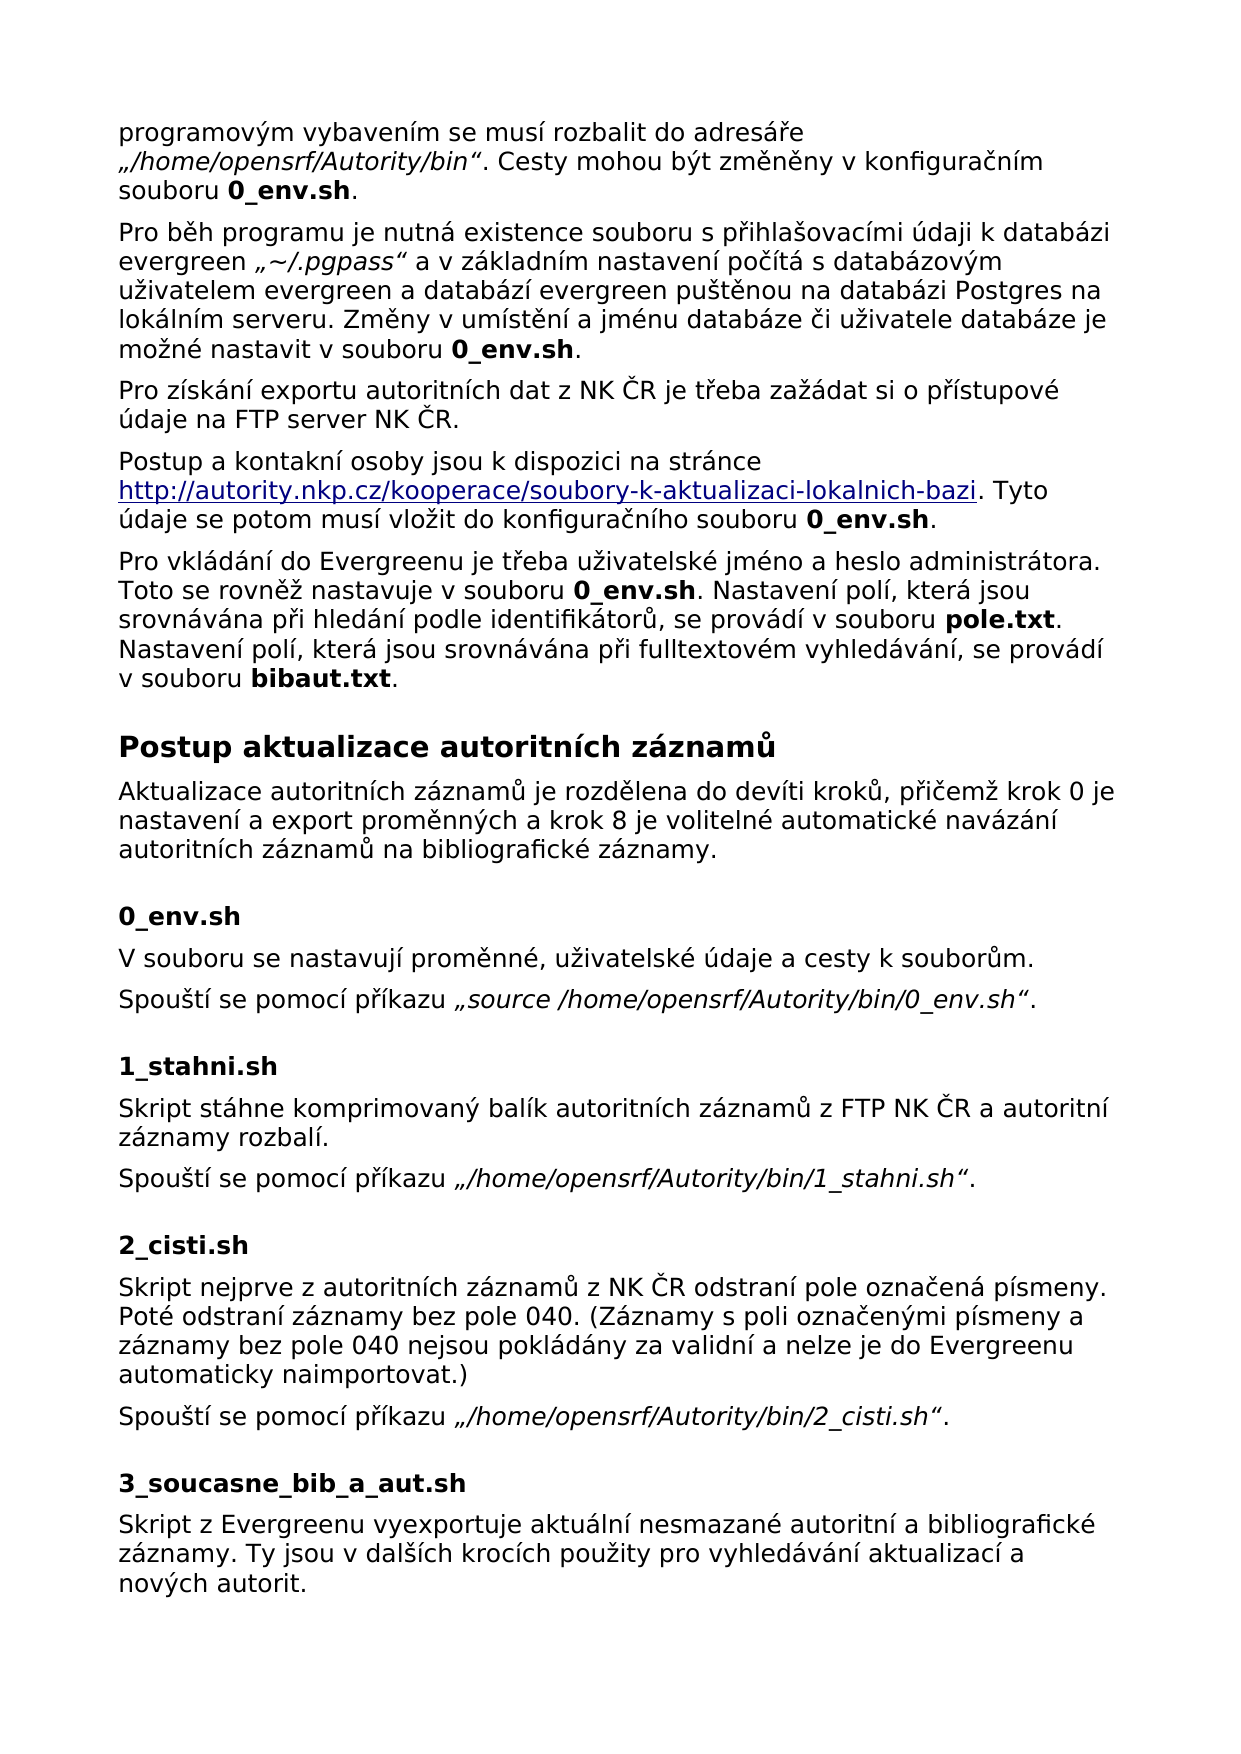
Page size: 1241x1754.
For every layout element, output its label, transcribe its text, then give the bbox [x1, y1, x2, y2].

subtitle 3_soucasne_bib_a_aut.sh [118, 1469, 1122, 1498]
text Spouští se pomocí příkazu „/home/opensrf/Autority/bin/1_stahni.sh“. [118, 1164, 1122, 1194]
text Pro vkládání do Evergreenu je třeba uživatelské jméno a heslo administrátora. Toto se rovněž nastavuje v souboru 0_env.sh. Nastavení polí, která jsou srovnávána při hledání podle identifikátorů, se provádí v souboru pole.txt. Nastavení polí, která jsou srovnávána při fulltextovém vyhledávání, se provádí v souboru bibaut.txt. [118, 547, 1122, 693]
text Postup a kontakní osoby jsou k dispozici na stránce http://autority.nkp.cz/kooperace/soubory-k-aktualizaci-lokalnich-bazi. Tyto údaje se potom musí vložit do konfiguračního souboru 0_env.sh. [118, 447, 1122, 535]
subtitle 2_cisti.sh [118, 1231, 1122, 1260]
text V souboru se nastavují proměnné, uživatelské údaje a cesty k souborům. [118, 944, 1122, 973]
subtitle Postup aktualizace autoritních záznamů [118, 731, 1122, 764]
text programovým vybavením se musí rozbalit do adresáře „/home/opensrf/Autority/bin“. Cesty mohou být změněny v konfiguračním souboru 0_env.sh. [118, 118, 1122, 206]
text Aktualizace autoritních záznamů je rozdělena do devíti kroků, přičemž krok 0 je nastavení a export proměnných a krok 8 je volitelné automatické navázání autoritních záznamů na bibliografické záznamy. [118, 777, 1122, 864]
text Spouští se pomocí příkazu „/home/opensrf/Autority/bin/2_cisti.sh“. [118, 1402, 1122, 1431]
text Skript nejprve z autoritních záznamů z NK ČR odstraní pole označená písmeny. Poté odstraní záznamy bez pole 040. (Záznamy s poli označenými písmeny a záznamy bez pole 040 nejsou pokládány za validní a nelze je do Evergreenu automaticky naimportovat.) [118, 1273, 1122, 1389]
text Skript stáhne komprimovaný balík autoritních záznamů z FTP NK ČR a autoritní záznamy rozbalí. [118, 1094, 1122, 1152]
text Skript z Evergreenu vyexportuje aktuální nesmazané autoritní a bibliografické záznamy. Ty jsou v dalších krocích použity pro vyhledávání aktualizací a nových autorit. [118, 1510, 1122, 1598]
subtitle 1_stahni.sh [118, 1052, 1122, 1081]
subtitle 0_env.sh [118, 902, 1122, 931]
text Spouští se pomocí příkazu „source /home/opensrf/Autority/bin/0_env.sh“. [118, 985, 1122, 1014]
text Pro běh programu je nutná existence souboru s přihlašovacími údaji k databázi evergreen „~/.pgpass“ a v základním nastavení počítá s databázovým uživatelem evergreen a databází evergreen puštěnou na databázi Postgres na lokálním serveru. Změny v umístění a jménu databáze či uživatele databáze je možné nastavit v souboru 0_env.sh. [118, 218, 1122, 364]
text Pro získání exportu autoritních dat z NK ČR je třeba zažádat si o přístupové údaje na FTP server NK ČR. [118, 376, 1122, 435]
